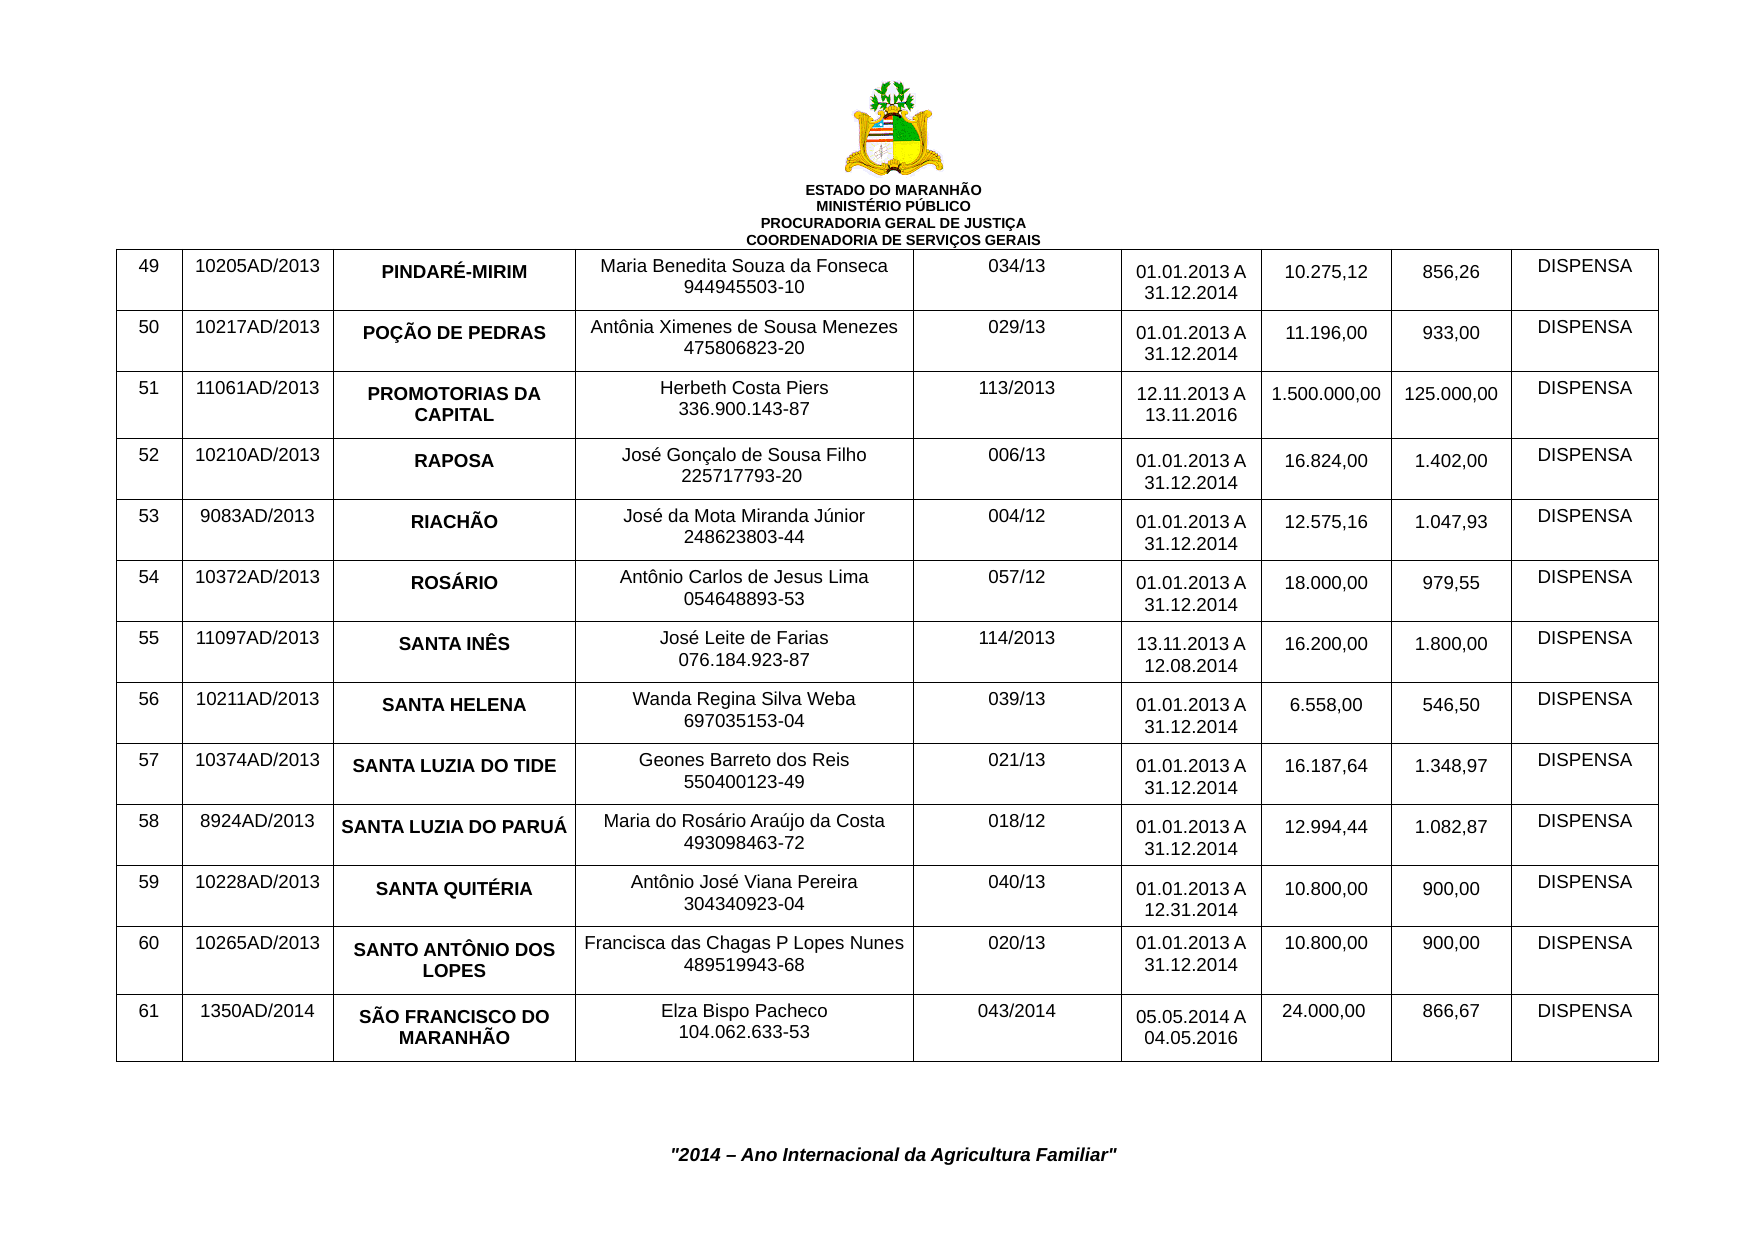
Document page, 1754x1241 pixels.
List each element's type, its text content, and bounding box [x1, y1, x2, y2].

table_cell Herbeth Costa Piers 336.900.143-87 [576, 372, 913, 438]
table_cell Maria do Rosário Araújo da Costa 493098463-72 [576, 805, 913, 865]
table_cell 1.047,93 [1392, 500, 1511, 560]
table_cell 021/13 [914, 744, 1121, 804]
table_cell POÇÃO DE PEDRAS [334, 311, 575, 371]
table_cell SANTA LUZIA DO PARUÁ [334, 805, 575, 865]
table_cell DISPENSA [1512, 561, 1658, 621]
table_cell 24.000,00 [1262, 995, 1391, 1061]
table_cell DISPENSA [1512, 311, 1658, 371]
table_cell 05.05.2014 A 04.05.2016 [1122, 995, 1261, 1061]
table_cell 60 [117, 927, 182, 993]
table_cell 61 [117, 995, 182, 1061]
table_cell 933,00 [1392, 311, 1511, 371]
table_cell 49 [117, 250, 182, 309]
table_cell 10205AD/2013 [183, 250, 333, 309]
table_cell José Leite de Farias 076.184.923-87 [576, 622, 913, 682]
table_cell José Gonçalo de Sousa Filho 225717793-20 [576, 439, 913, 499]
table_cell SANTA LUZIA DO TIDE [334, 744, 575, 804]
table_cell Geones Barreto dos Reis 550400123-49 [576, 744, 913, 804]
table_cell 029/13 [914, 311, 1121, 371]
table_cell 10217AD/2013 [183, 311, 333, 371]
table_cell DISPENSA [1512, 250, 1658, 309]
table_cell DISPENSA [1512, 372, 1658, 438]
table_cell PINDARÉ-MIRIM [334, 250, 575, 309]
table_cell Maria Benedita Souza da Fonseca 944945503-10 [576, 250, 913, 309]
table_cell 979,55 [1392, 561, 1511, 621]
table_cell SANTO ANTÔNIO DOS LOPES [334, 927, 575, 993]
table_cell Elza Bispo Pacheco 104.062.633-53 [576, 995, 913, 1061]
table_cell 57 [117, 744, 182, 804]
table_cell 9083AD/2013 [183, 500, 333, 560]
table_cell DISPENSA [1512, 995, 1658, 1061]
table_cell DISPENSA [1512, 805, 1658, 865]
table_cell DISPENSA [1512, 439, 1658, 499]
table_cell 13.11.2013 A 12.08.2014 [1122, 622, 1261, 682]
table_cell 01.01.2013 A 31.12.2014 [1122, 500, 1261, 560]
table_cell 10228AD/2013 [183, 866, 333, 926]
table_cell 51 [117, 372, 182, 438]
table_cell 856,26 [1392, 250, 1511, 309]
table_cell 1.402,00 [1392, 439, 1511, 499]
table_cell DISPENSA [1512, 927, 1658, 993]
table_cell RIACHÃO [334, 500, 575, 560]
table_cell 10210AD/2013 [183, 439, 333, 499]
table_cell 50 [117, 311, 182, 371]
table_cell 900,00 [1392, 927, 1511, 993]
table_cell Antônio Carlos de Jesus Lima 054648893-53 [576, 561, 913, 621]
table_cell 54 [117, 561, 182, 621]
table_cell 01.01.2013 A 31.12.2014 [1122, 683, 1261, 743]
table_cell 040/13 [914, 866, 1121, 926]
table_cell 55 [117, 622, 182, 682]
table_cell Wanda Regina Silva Weba 697035153-04 [576, 683, 913, 743]
table_cell 113/2013 [914, 372, 1121, 438]
table_cell 10.800,00 [1262, 866, 1391, 926]
table_cell 01.01.2013 A 31.12.2014 [1122, 311, 1261, 371]
table_cell 1350AD/2014 [183, 995, 333, 1061]
table_cell 01.01.2013 A 31.12.2014 [1122, 250, 1261, 309]
table_cell 10265AD/2013 [183, 927, 333, 993]
table_cell ROSÁRIO [334, 561, 575, 621]
table_cell 004/12 [914, 500, 1121, 560]
table_cell 16.187,64 [1262, 744, 1391, 804]
table_cell 12.575,16 [1262, 500, 1391, 560]
table_cell 53 [117, 500, 182, 560]
table_cell 057/12 [914, 561, 1121, 621]
table_cell 01.01.2013 A 31.12.2014 [1122, 561, 1261, 621]
table_cell 6.558,00 [1262, 683, 1391, 743]
table_cell 01.01.2013 A 31.12.2014 [1122, 805, 1261, 865]
table_cell 1.800,00 [1392, 622, 1511, 682]
table_cell 12.11.2013 A 13.11.2016 [1122, 372, 1261, 438]
table_cell Antônia Ximenes de Sousa Menezes 475806823-20 [576, 311, 913, 371]
table_cell Francisca das Chagas P Lopes Nunes 489519943-68 [576, 927, 913, 993]
table_cell 043/2014 [914, 995, 1121, 1061]
table_cell 01.01.2013 A 31.12.2014 [1122, 927, 1261, 993]
table_cell 900,00 [1392, 866, 1511, 926]
table_cell DISPENSA [1512, 866, 1658, 926]
table_cell 125.000,00 [1392, 372, 1511, 438]
table_cell 01.01.2013 A 31.12.2014 [1122, 744, 1261, 804]
table_cell 10.275,12 [1262, 250, 1391, 309]
table_cell SANTA HELENA [334, 683, 575, 743]
table_cell 10.800,00 [1262, 927, 1391, 993]
table_cell 866,67 [1392, 995, 1511, 1061]
table_cell 16.200,00 [1262, 622, 1391, 682]
table_cell 12.994,44 [1262, 805, 1391, 865]
table_cell 10374AD/2013 [183, 744, 333, 804]
table_cell 10211AD/2013 [183, 683, 333, 743]
table_cell DISPENSA [1512, 622, 1658, 682]
table_cell SANTA INÊS [334, 622, 575, 682]
table_cell 034/13 [914, 250, 1121, 309]
table_cell 52 [117, 439, 182, 499]
table_cell PROMOTORIAS DA CAPITAL [334, 372, 575, 438]
table_cell 018/12 [914, 805, 1121, 865]
table_cell DISPENSA [1512, 744, 1658, 804]
table_cell 1.082,87 [1392, 805, 1511, 865]
table_cell 1.348,97 [1392, 744, 1511, 804]
table_cell 01.01.2013 A 31.12.2014 [1122, 439, 1261, 499]
table_cell 10372AD/2013 [183, 561, 333, 621]
table_cell 1.500.000,00 [1262, 372, 1391, 438]
table_cell 11.196,00 [1262, 311, 1391, 371]
table_cell 11061AD/2013 [183, 372, 333, 438]
table_cell 58 [117, 805, 182, 865]
table_cell 006/13 [914, 439, 1121, 499]
table_cell 020/13 [914, 927, 1121, 993]
table_cell 039/13 [914, 683, 1121, 743]
table_cell RAPOSA [334, 439, 575, 499]
table_cell José da Mota Miranda Júnior 248623803-44 [576, 500, 913, 560]
table_cell Antônio José Viana Pereira 304340923-04 [576, 866, 913, 926]
table_cell 546,50 [1392, 683, 1511, 743]
table_cell DISPENSA [1512, 683, 1658, 743]
table_cell 114/2013 [914, 622, 1121, 682]
picture [839, 75, 948, 182]
table_cell 56 [117, 683, 182, 743]
table_cell 8924AD/2013 [183, 805, 333, 865]
table_cell 16.824,00 [1262, 439, 1391, 499]
table_cell SÃO FRANCISCO DO MARANHÃO [334, 995, 575, 1061]
table_cell DISPENSA [1512, 500, 1658, 560]
table_cell 11097AD/2013 [183, 622, 333, 682]
table_cell SANTA QUITÉRIA [334, 866, 575, 926]
table_cell 59 [117, 866, 182, 926]
table_cell 18.000,00 [1262, 561, 1391, 621]
table_cell 01.01.2013 A 12.31.2014 [1122, 866, 1261, 926]
